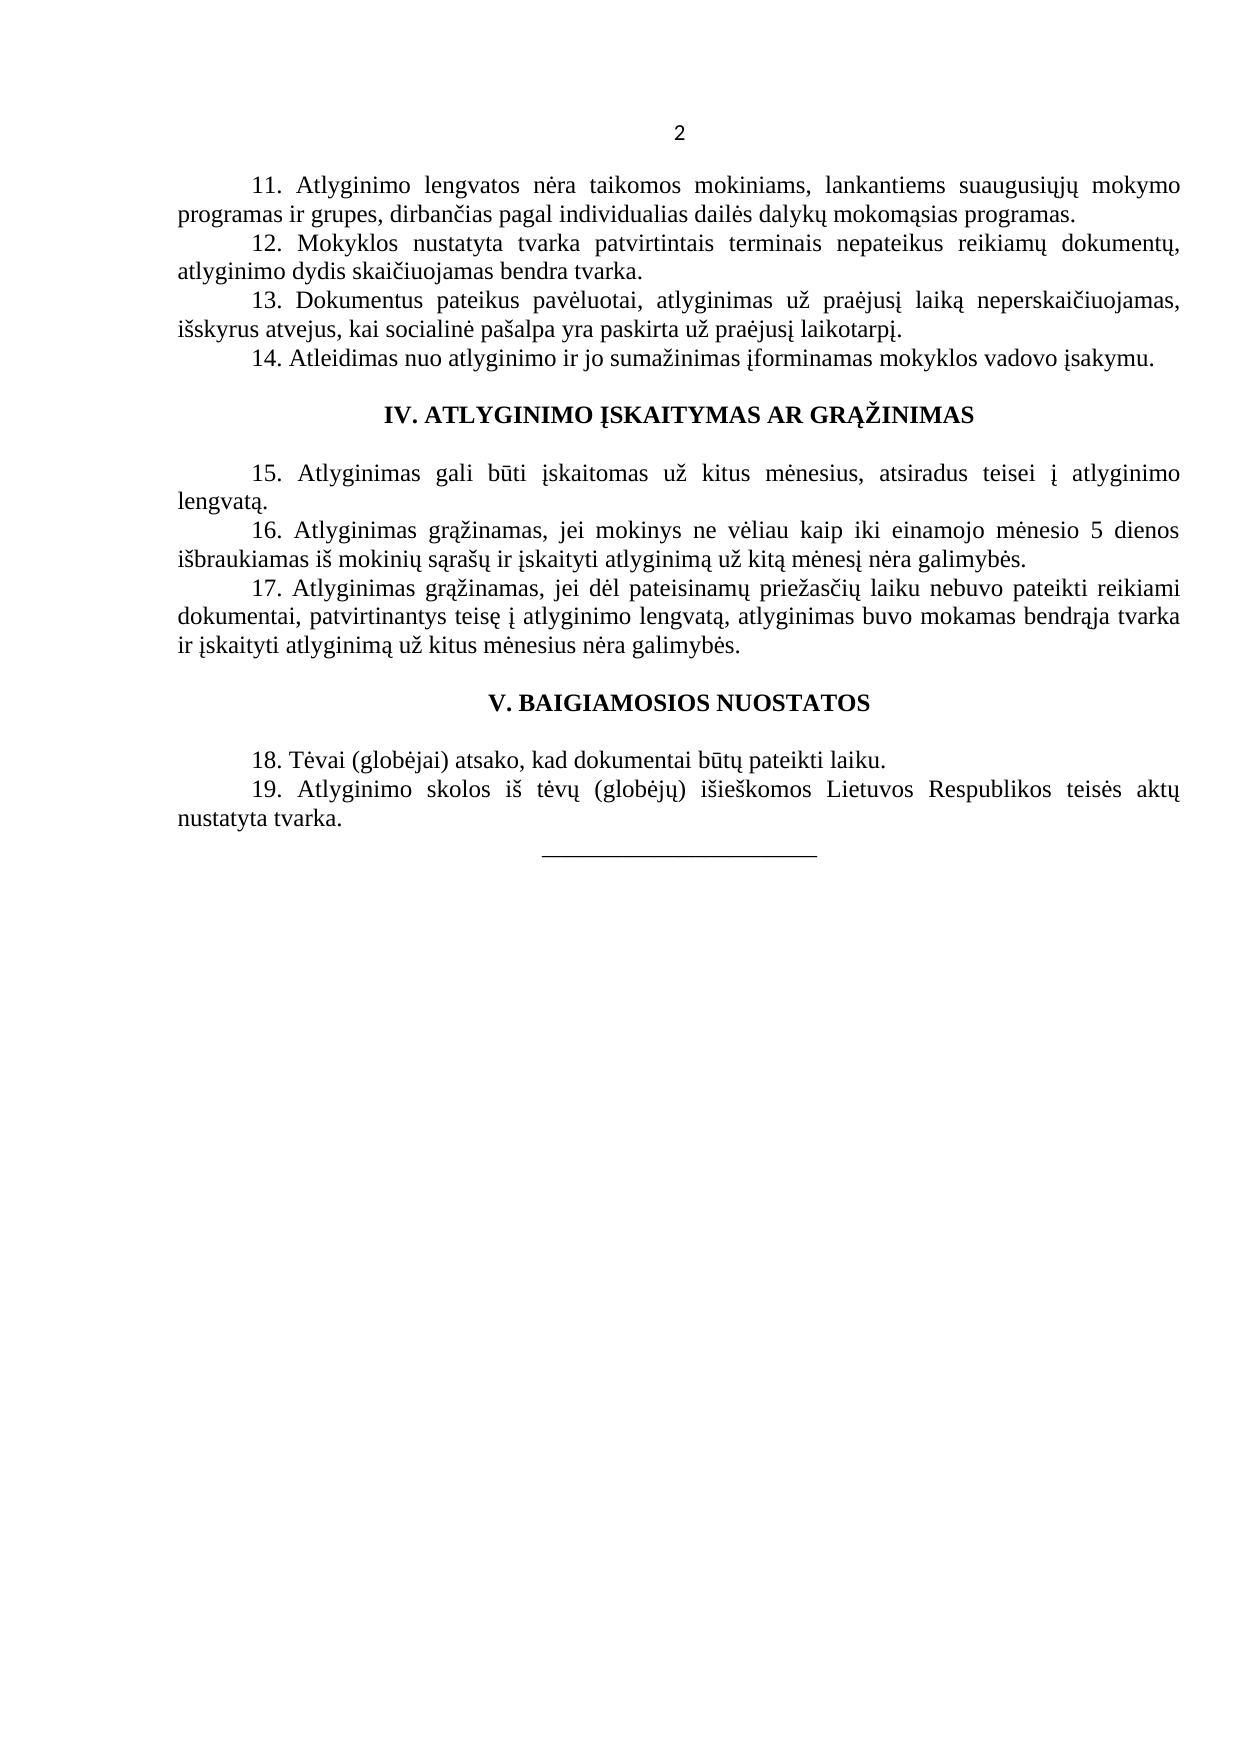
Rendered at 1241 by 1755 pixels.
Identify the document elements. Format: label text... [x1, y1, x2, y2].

text 17. Atlyginimas grąžinamas, jei dėl pateisinamų priežasčių laiku nebuvo pateikti reikiami dokumentai, patvirtinantys teisę į atlyginimo lengvatą, atlyginimas buvo mokamas bendrąja tvarka ir įskaityti atlyginimą už kitus mėnesius nėra galimybės. [177, 573, 1181, 659]
text 15. Atlyginimas gali būti įskaitomas už kitus mėnesius, atsiradus teisei į atlyginimo lengvatą. [177, 458, 1181, 515]
text 18. Tėvai (globėjai) atsako, kad dokumentai būtų pateikti laiku. [177, 745, 1181, 774]
text 13. Dokumentus pateikus pavėluotai, atlyginimas už praėjusį laiką neperskaičiuojamas, išskyrus atvejus, kai socialinė pašalpa yra paskirta už praėjusį laikotarpį. [177, 285, 1181, 343]
text 12. Mokyklos nustatyta tvarka patvirtintais terminais nepateikus reikiamų dokumentų, atlyginimo dydis skaičiuojamas bendra tvarka. [177, 228, 1181, 285]
text V. BAIGIAMOSIOS NUOSTATOS [177, 688, 1181, 716]
text 14. Atleidimas nuo atlyginimo ir jo sumažinimas įforminamas mokyklos vadovo įsakymu. [177, 343, 1181, 371]
text 11. Atlyginimo lengvatos nėra taikomos mokiniams, lankantiems suaugusiųjų mokymo programas ir grupes, dirbančias pagal individualias dailės dalykų mokomąsias programas. [177, 170, 1181, 228]
text 16. Atlyginimas grąžinamas, jei mokinys ne vėliau kaip iki einamojo mėnesio 5 dienos išbraukiamas iš mokinių sąrašų ir įskaityti atlyginimą už kitą mėnesį nėra galimybės. [177, 515, 1181, 573]
text IV. ATLYGINIMO ĮSKAITYMAS AR GRĄŽINIMAS [177, 400, 1181, 429]
text ______________________ [177, 831, 1181, 860]
text 19. Atlyginimo skolos iš tėvų (globėjų) išieškomos Lietuvos Respublikos teisės aktų nustatyta tvarka. [177, 774, 1181, 831]
